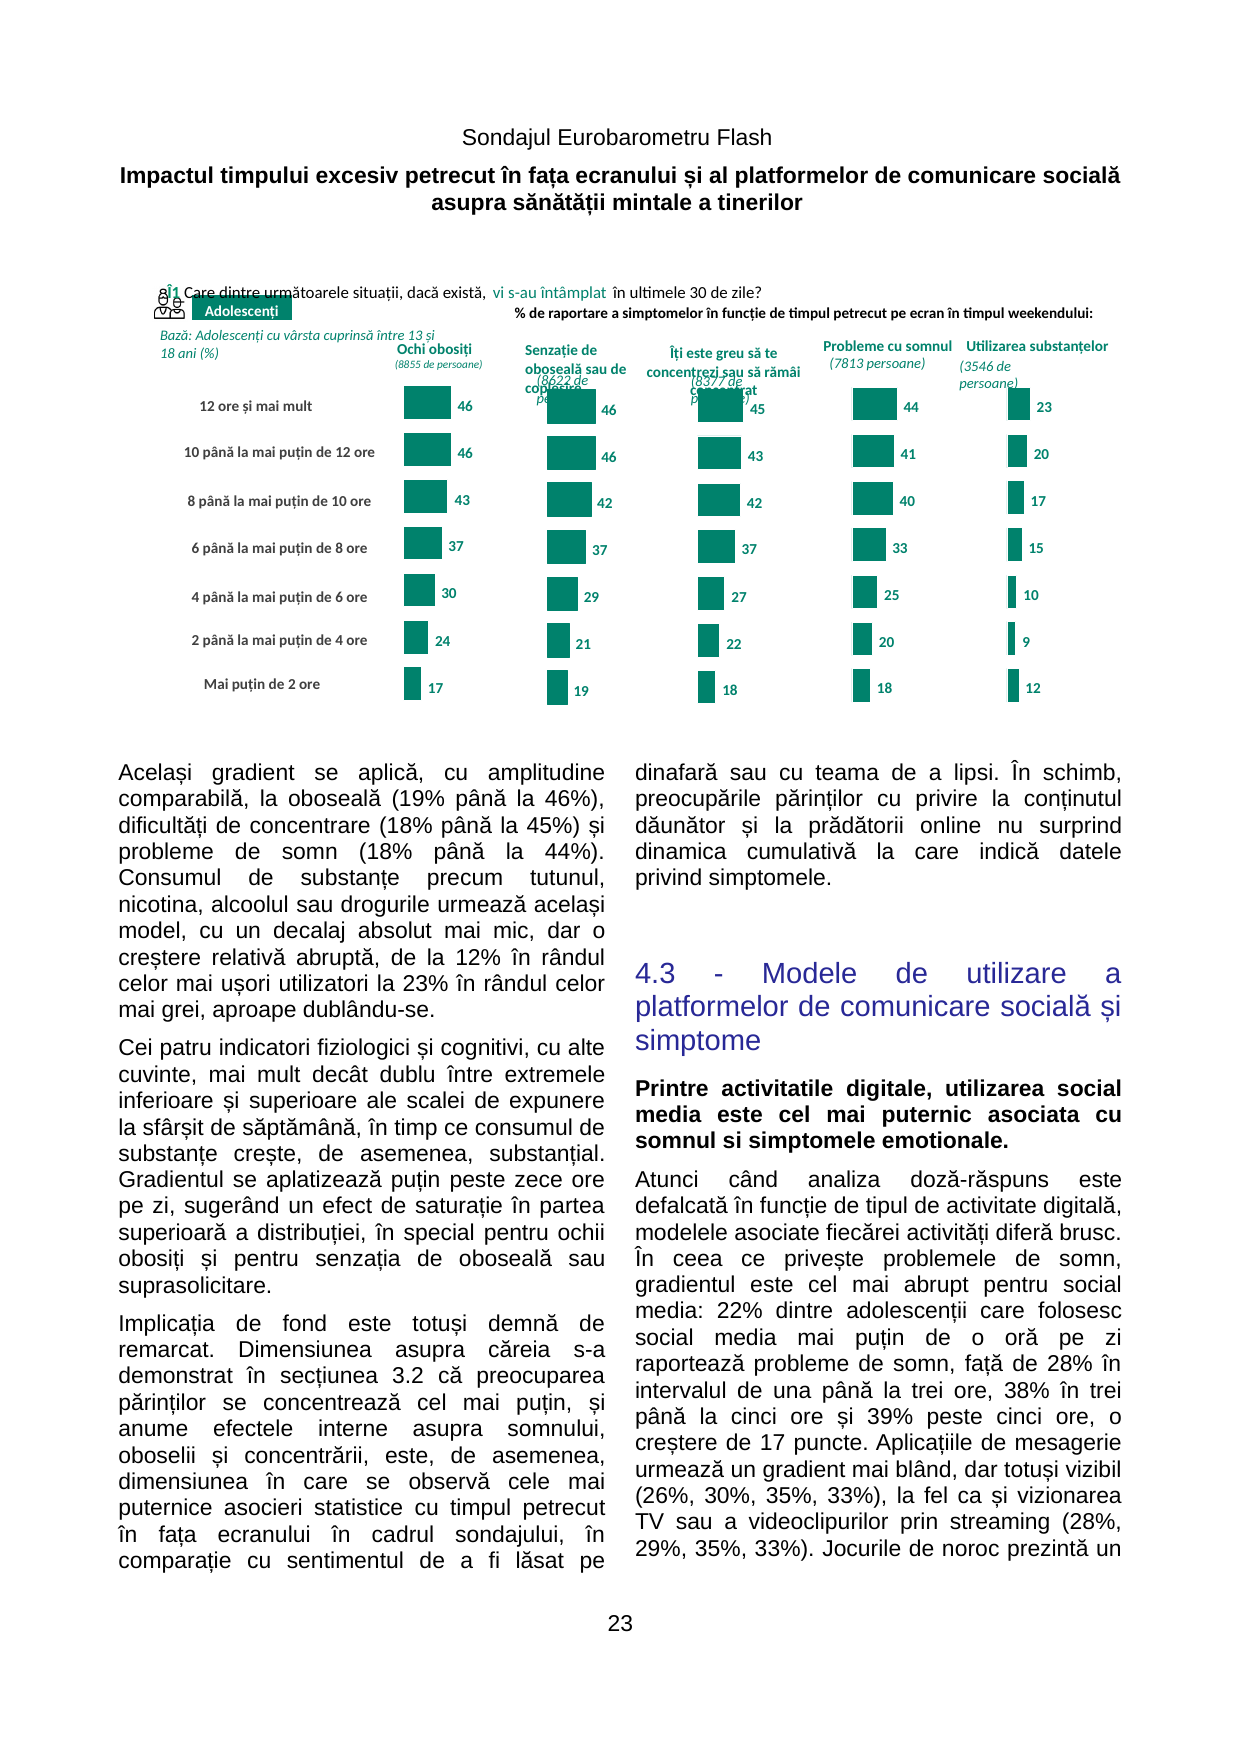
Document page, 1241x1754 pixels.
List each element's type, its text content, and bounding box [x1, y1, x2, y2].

text Cei patru indicatori fiziologici și cognitivi, cu alte cuvinte, mai mult decât dublu între extremele inferioare și superioare ale scalei de expunere la sfârșit de săptămână, în timp ce consumul de substanțe crește, de asemenea, substanțial. Gradientul se aplatizează puțin peste zece ore pe zi, sugerând un efect de saturație în partea superioară a distribuției, în special pentru ochii obosiți și pentru senzația de oboseală sau suprasolicitare. [118, 1034, 605, 1298]
text Implicația de fond este totuși demnă de remarcat. Dimensiunea asupra căreia s-a demonstrat în secțiunea 3.2 că preocuparea părinților se concentrează cel mai puțin, și anume efectele interne asupra somnului, oboselii și concentrării, este, de asemenea, dimensiunea în care se observă cele mai puternice asocieri statistice cu timpul petrecut în fața ecranului în cadrul sondajului, în comparație cu sentimentul de a fi lăsat pe dinafară sau cu teama de a lipsi. În schimb, preocupările părinților cu privire la conținutul dăunător și la prădătorii online nu surprind dinamica cumulativă la care indică datele privind simptomele. [118, 1310, 605, 1573]
text Atunci când analiza doză-răspuns este defalcată în funcție de tipul de activitate digitală, modelele asociate fiecărei activități diferă brusc. În ceea ce privește problemele de somn, gradientul este cel mai abrupt pentru social media: 22% dintre adolescenții care folosesc social media mai puțin de o oră pe zi raportează probleme de somn, față de 28% în intervalul de una până la trei ore, 38% în trei până la cinci ore și 39% peste cinci ore, o creștere de 17 puncte. Aplicațiile de mesagerie urmează un gradient mai blând, dar totuși vizibil (26%, 30%, 35%, 33%), la fel ca și vizionarea TV sau a videoclipurilor prin streaming (28%, 29%, 35%, 33%). Jocurile de noroc prezintă un [635, 1166, 1122, 1561]
text Același gradient se aplică, cu amplitudine comparabilă, la oboseală (19% până la 46%), dificultăți de concentrare (18% până la 45%) și probleme de somn (18% până la 44%). Consumul de substanțe precum tutunul, nicotina, alcoolul sau drogurile urmează același model, cu un decalaj absolut mai mic, dar o creștere relativă abruptă, de la 12% în rândul celor mai ușori utilizatori la 23% în rândul celor mai grei, aproape dublându-se. [118, 250, 605, 1022]
subtitle 4.3 - Modele de utilizare a platformelor de comunicare socială și simptome [635, 956, 1122, 1056]
text Implicația de fond este totuși demnă de remarcat. Dimensiunea asupra căreia s-a demonstrat în secțiunea 3.2 că preocuparea părinților se concentrează cel mai puțin, și anume efectele interne asupra somnului, oboselii și concentrării, este, de asemenea, dimensiunea în care se observă cele mai puternice asocieri statistice cu timpul petrecut în fața ecranului în cadrul sondajului, în comparație cu sentimentul de a fi lăsat pe dinafară sau cu teama de a lipsi. În schimb, preocupările părinților cu privire la conținutul dăunător și la prădătorii online nu surprind dinamica cumulativă la care indică datele privind simptomele. [635, 250, 1122, 891]
text Printre activitatile digitale, utilizarea social media este cel mai puternic asociata cu somnul si simptomele emotionale. [635, 1075, 1122, 1154]
picture [152, 286, 188, 322]
